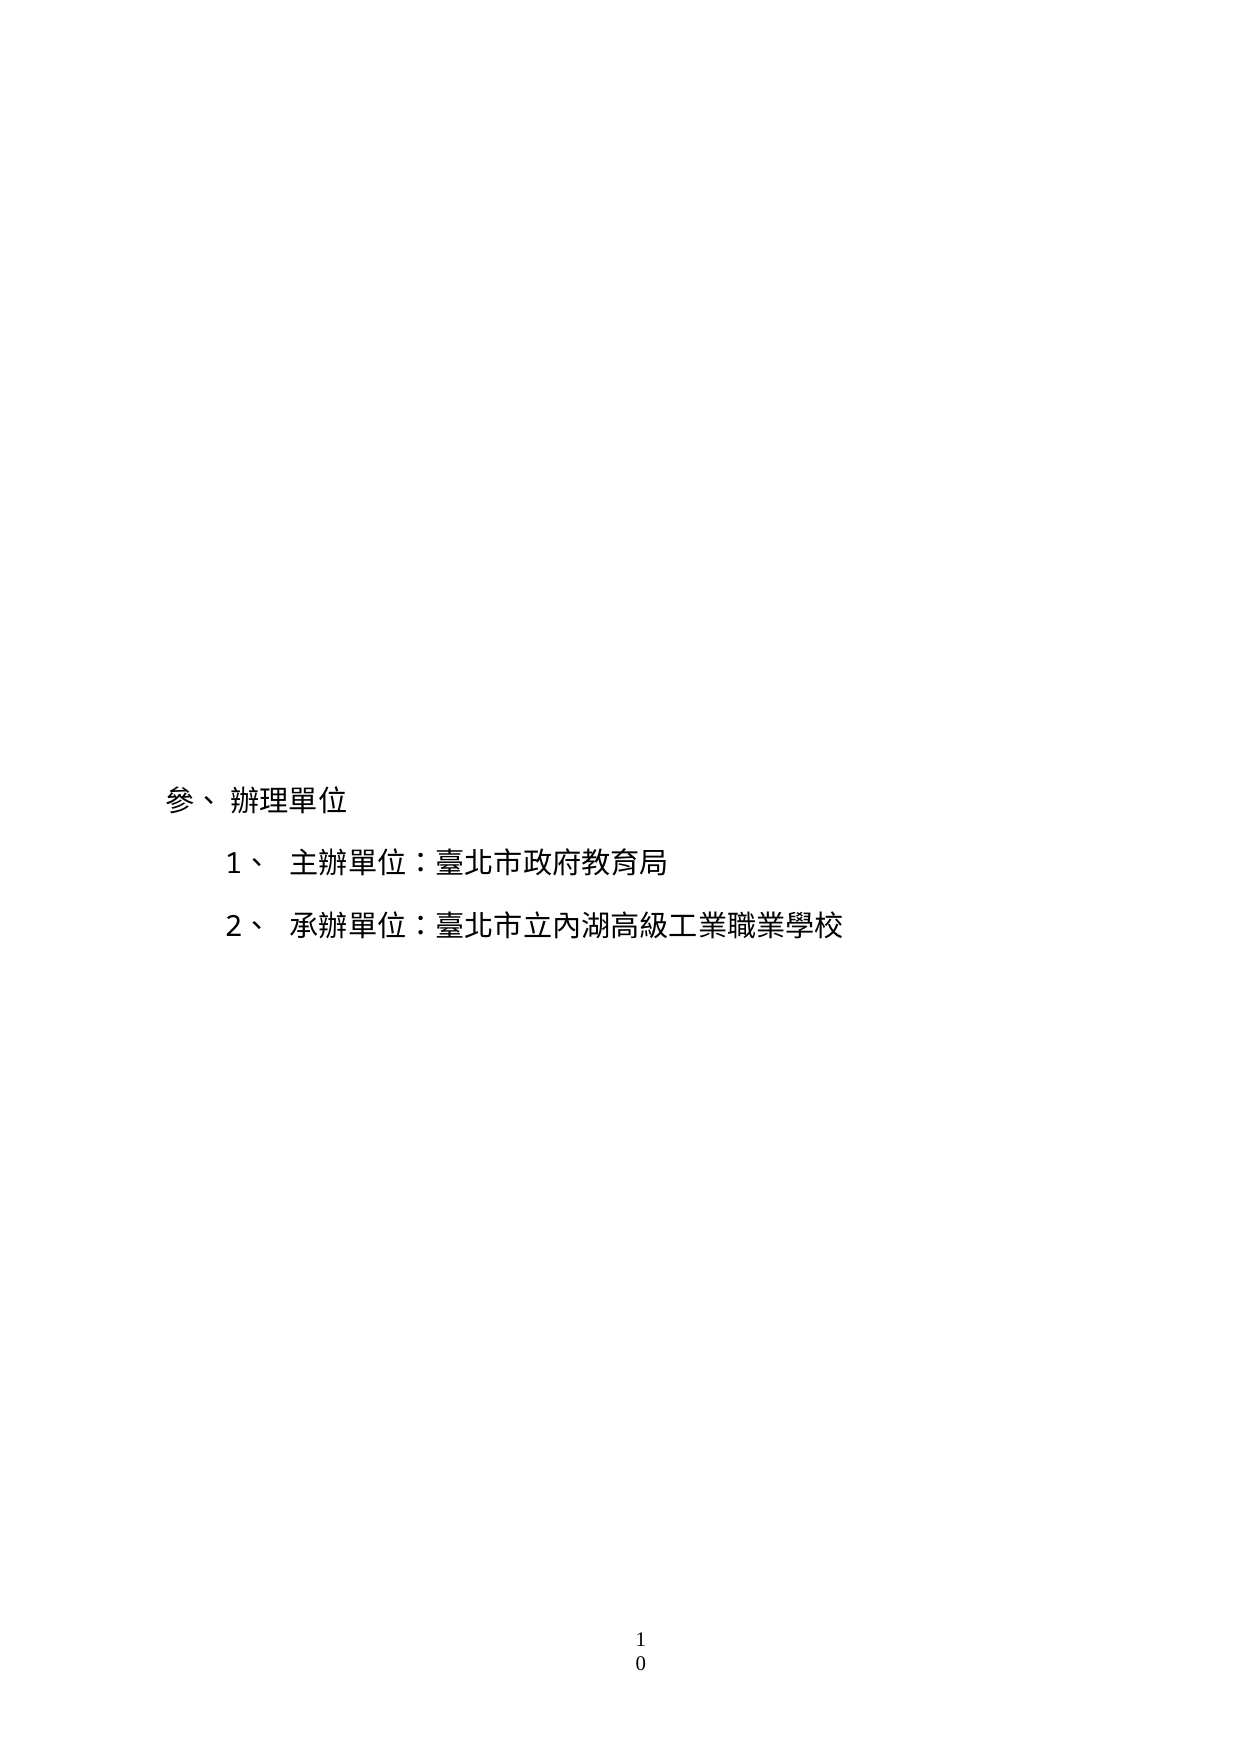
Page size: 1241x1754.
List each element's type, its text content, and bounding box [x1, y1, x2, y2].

list 承辦單位：臺北市立內湖高級工業職業學校 [224, 882, 1107, 944]
list 辦理單位 [165, 757, 1107, 819]
list 主辦單位：臺北市政府教育局 [224, 819, 1107, 882]
